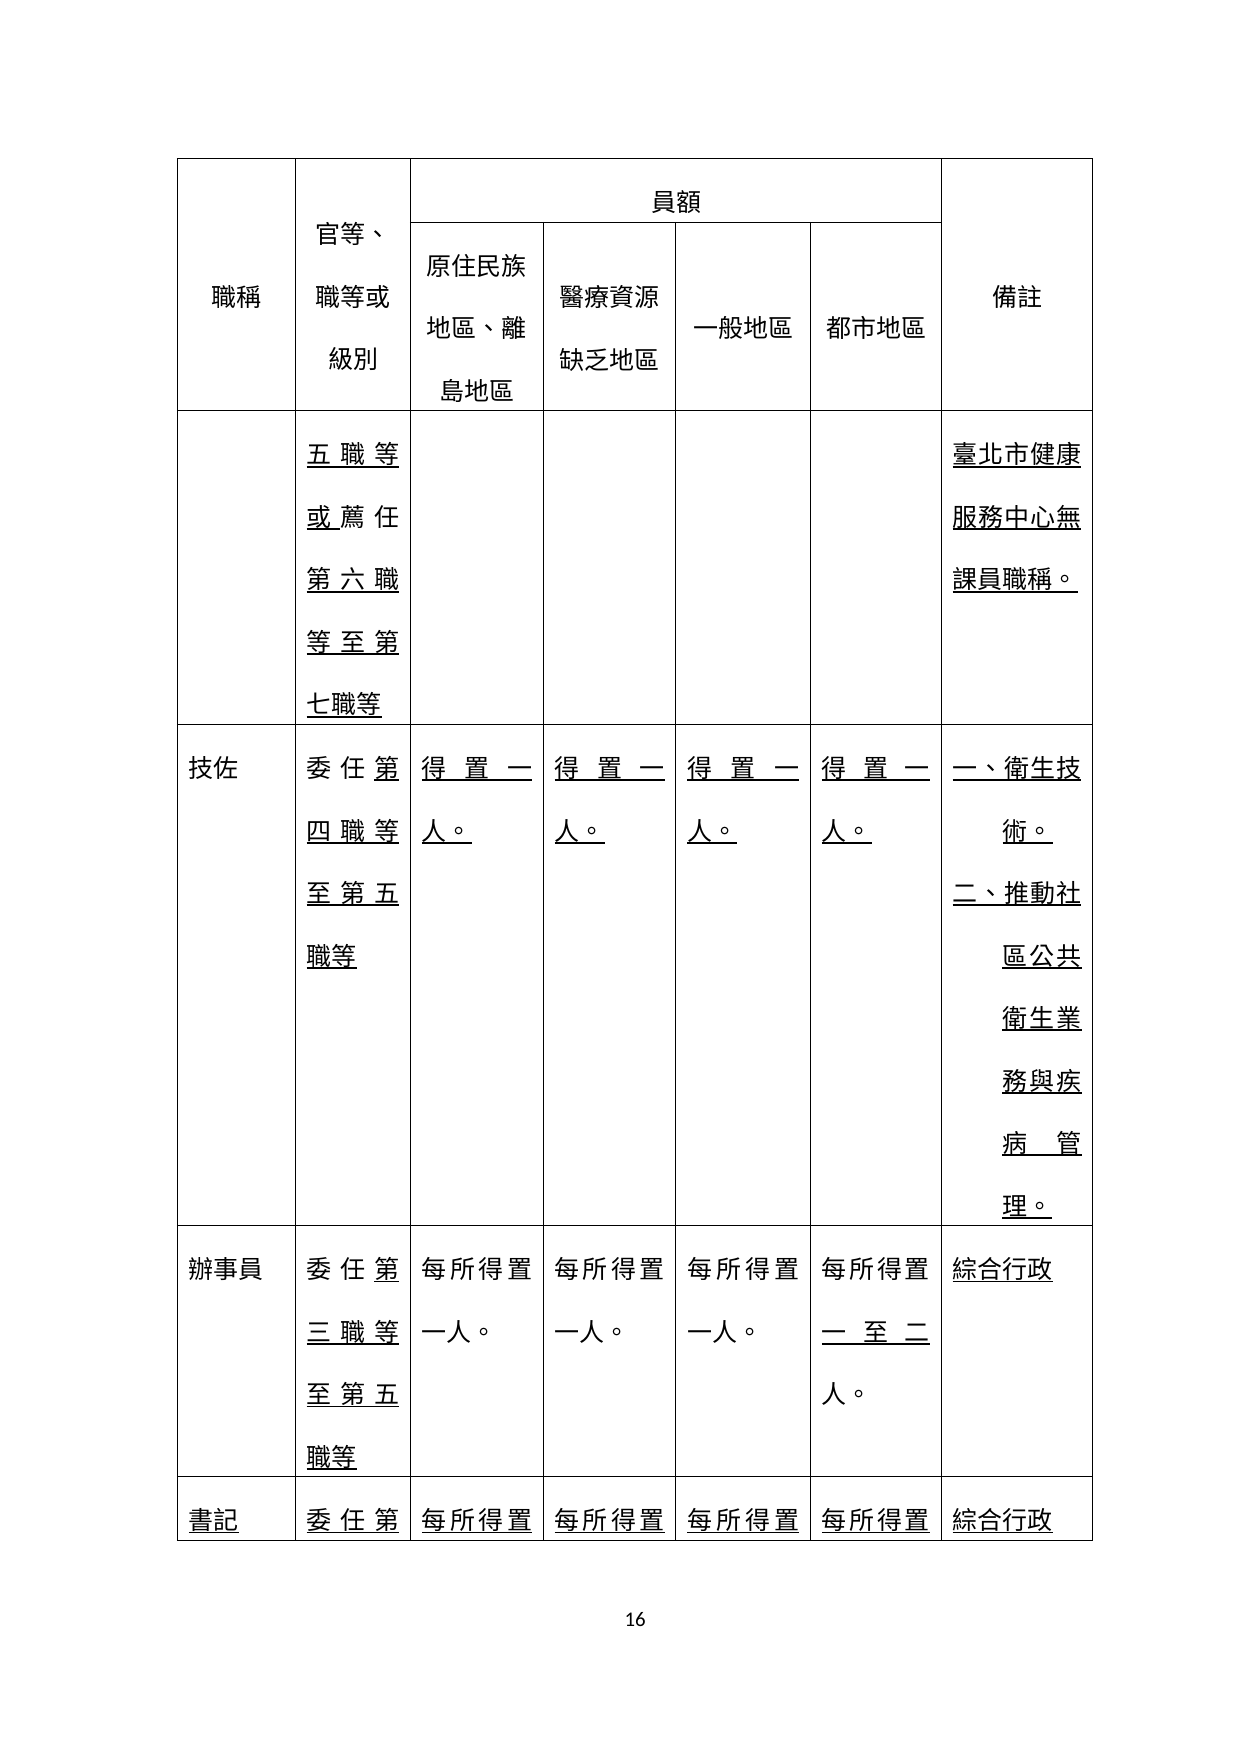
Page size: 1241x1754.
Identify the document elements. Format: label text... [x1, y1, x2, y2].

table_cell [544, 411, 675, 724]
table_header 備註 [942, 159, 1092, 410]
table_cell 得置一人。 [676, 725, 810, 1225]
table_cell 委任第 [296, 1477, 410, 1539]
table_cell 辦事員 [178, 1226, 295, 1476]
table_cell 臺北市健康服務中心無課員職稱。 [942, 411, 1092, 724]
table_cell 五職等或薦任第六職等至第七職等 [296, 411, 410, 724]
table_cell 原住民族地區、離島地區 [411, 223, 543, 410]
table_header 職稱 [178, 159, 295, 410]
table_cell 每所得置一人。 [411, 1226, 543, 1476]
table_cell 綜合行政 [942, 1477, 1092, 1539]
table_cell 委任第四職等至第五職等 [296, 725, 410, 1225]
table_cell 每所得置 [544, 1477, 675, 1539]
table_cell 每所得置一人。 [676, 1226, 810, 1476]
table_cell 技佐 [178, 725, 295, 1225]
table_cell 每所得置 [411, 1477, 543, 1539]
table_cell 每所得置 [676, 1477, 810, 1539]
table_cell 得置一人。 [544, 725, 675, 1225]
table_cell [178, 411, 295, 724]
table_cell 醫療資源缺乏地區 [544, 223, 675, 410]
table_cell 得置一人。 [411, 725, 543, 1225]
table_cell 綜合行政 [942, 1226, 1092, 1476]
table_header 員額 [411, 159, 941, 222]
table_cell [676, 411, 810, 724]
table_cell 委任第三職等至第五職等 [296, 1226, 410, 1476]
table_cell 書記 [178, 1477, 295, 1539]
table_cell 每所得置一人。 [544, 1226, 675, 1476]
table_header 官等、職等或級別 [296, 159, 410, 410]
table_cell [811, 411, 941, 724]
table_cell 都市地區 [811, 223, 941, 410]
table_cell 一般地區 [676, 223, 810, 410]
table_cell [411, 411, 543, 724]
table_cell 得置一人。 [811, 725, 941, 1225]
table_cell 每所得置 [811, 1477, 941, 1539]
table_cell 每所得置一至二人。 [811, 1226, 941, 1476]
table_cell 一、衛生技術。 二、推動社區公共衛生業務與疾病管理。 [942, 725, 1092, 1225]
